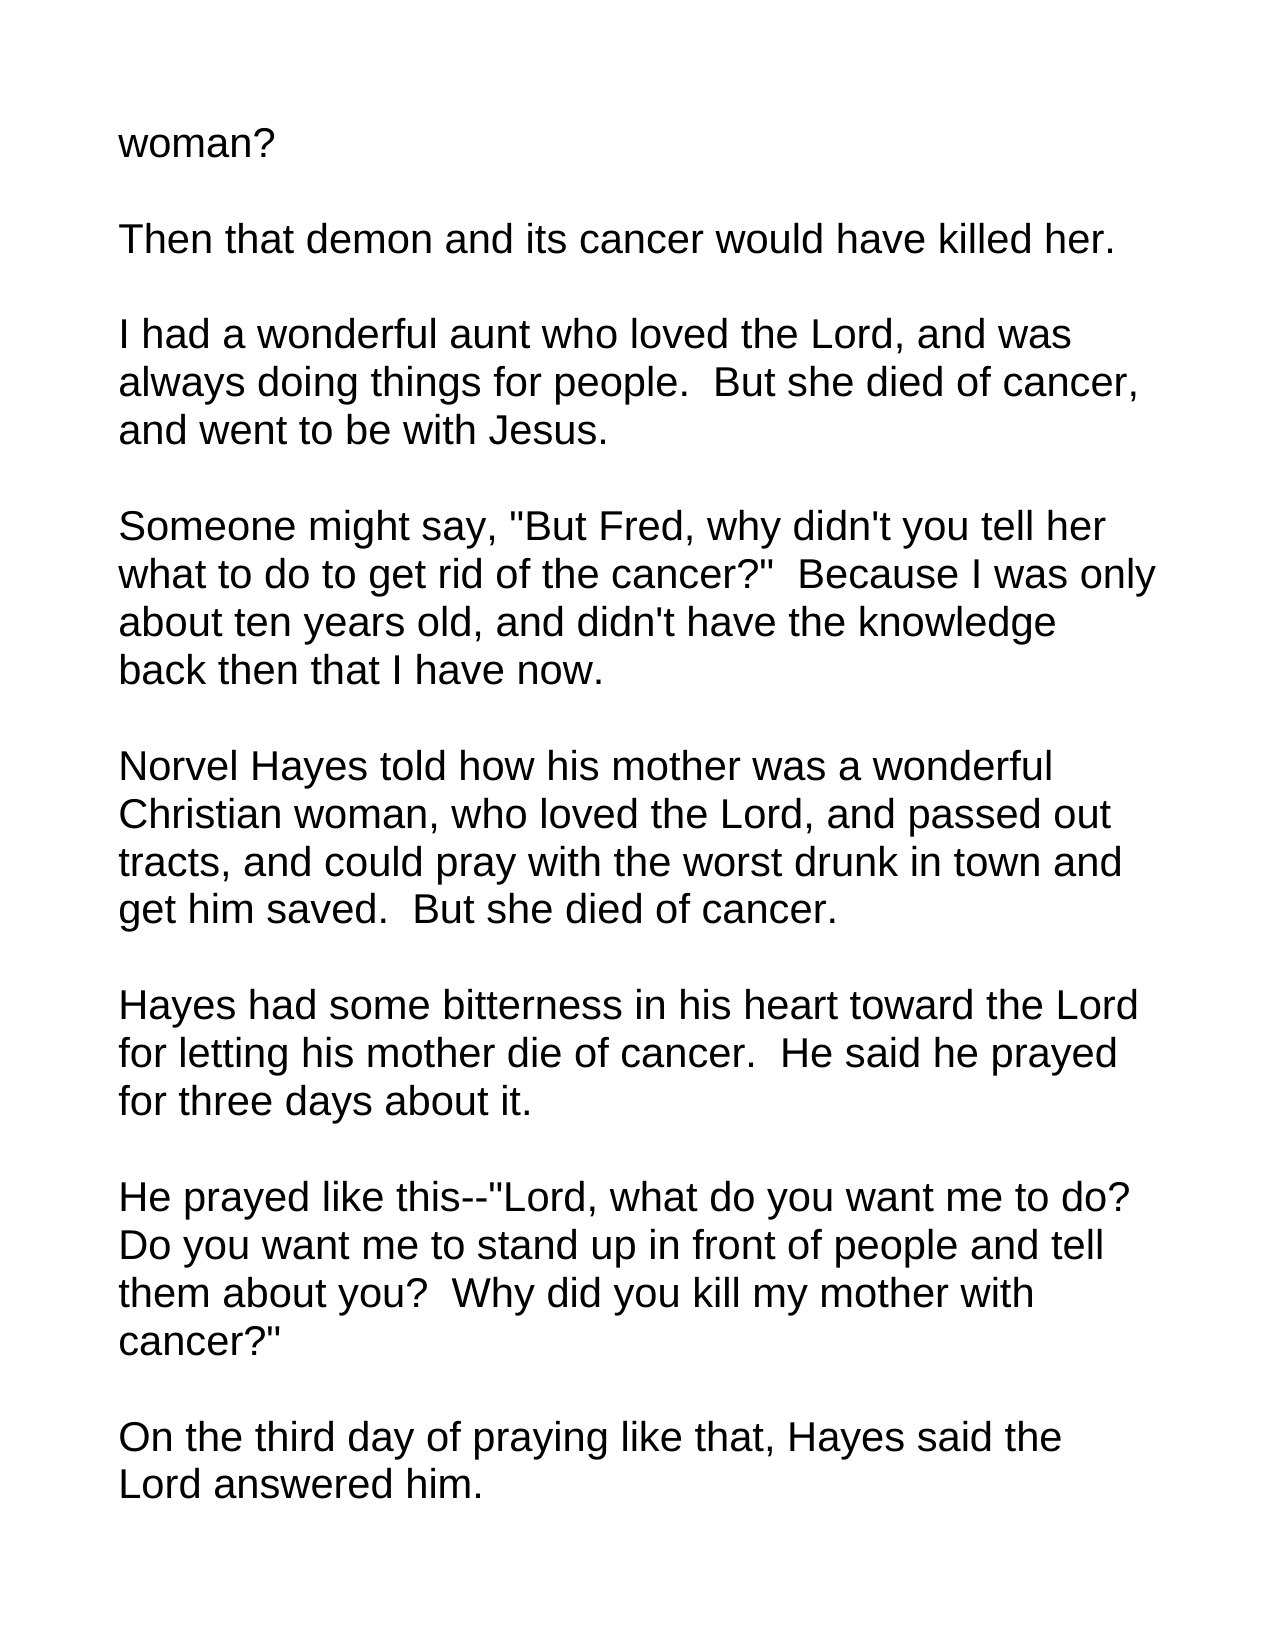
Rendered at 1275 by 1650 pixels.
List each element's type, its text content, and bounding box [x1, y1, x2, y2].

text Then that demon and its cancer would have killed her. [118, 214, 1157, 262]
text Norvel Hayes told how his mother was a wonderful Christian woman, who loved the Lord, and passed out tracts, and could pray with the worst drunk in town and get him saved. But she died of cancer. [118, 741, 1157, 933]
text I had a wonderful aunt who loved the Lord, and was always doing things for people. But she died of cancer, and went to be with Jesus. [118, 310, 1157, 453]
text Someone might say, "But Fred, why didn't you tell her what to do to get rid of the cancer?" Because I was only about ten years old, and didn't have the knowledge back then that I have now. [118, 501, 1157, 693]
text He prayed like this--"Lord, what do you want me to do? Do you want me to stand up in front of people and tell them about you? Why did you kill my mother with cancer?" [118, 1172, 1157, 1364]
text woman? [118, 118, 1157, 166]
text Hayes had some bitterness in his heart toward the Lord for letting his mother die of cancer. He said he prayed for three days about it. [118, 981, 1157, 1124]
text On the third day of praying like that, Hayes said the Lord answered him. [118, 1412, 1157, 1508]
